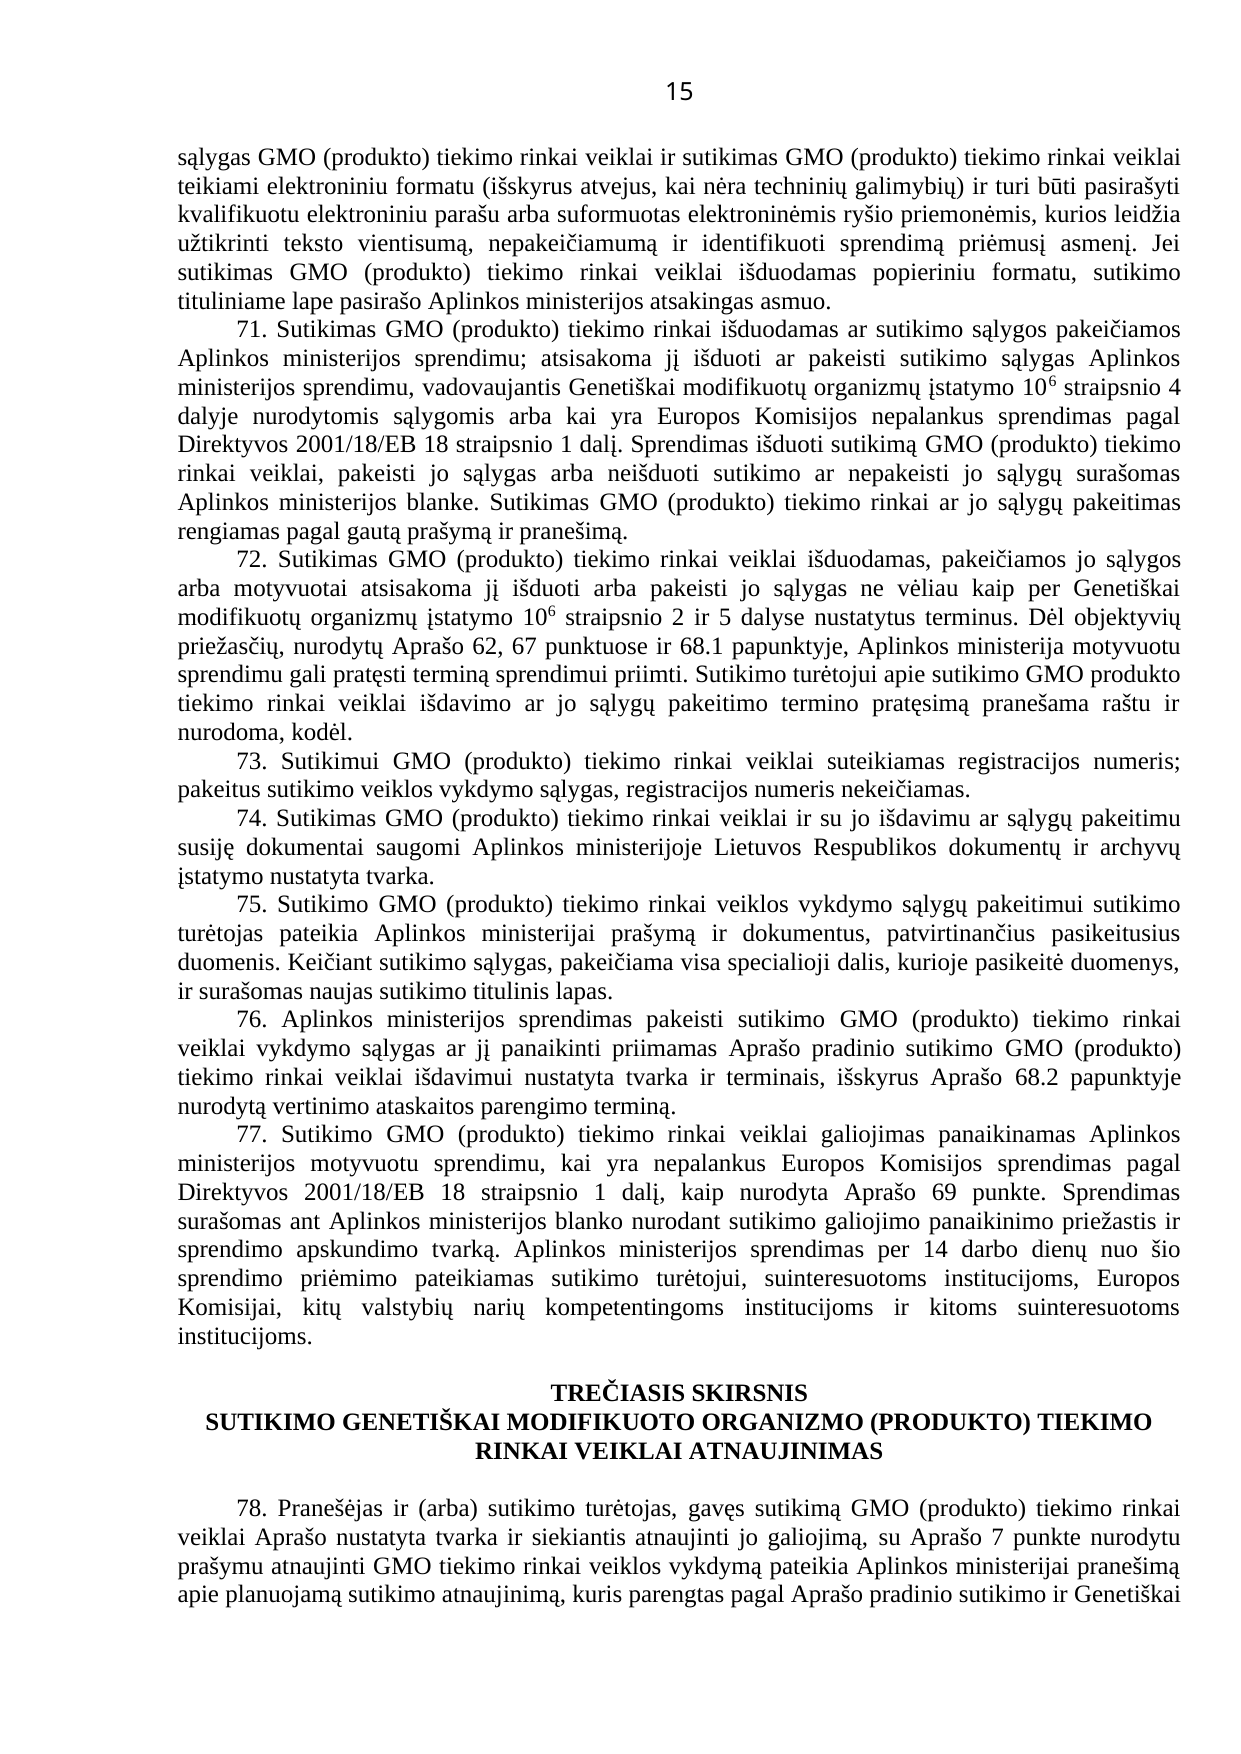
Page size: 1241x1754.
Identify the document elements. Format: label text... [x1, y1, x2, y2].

text 78. Pranešėjas ir (arba) sutikimo turėtojas, gavęs sutikimą GMO (produkto) tiekimo rinkai veiklai Aprašo nustatyta tvarka ir siekiantis atnaujinti jo galiojimą, su Aprašo 7 punkte nurodytu prašymu atnaujinti GMO tiekimo rinkai veiklos vykdymą pateikia Aplinkos ministerijai pranešimą apie planuojamą sutikimo atnaujinimą, kuris parengtas pagal Aprašo pradinio sutikimo ir Genetiškai [177, 1493, 1181, 1608]
text 77. Sutikimo GMO (produkto) tiekimo rinkai veiklai galiojimas panaikinamas Aplinkos ministerijos motyvuotu sprendimu, kai yra nepalankus Europos Komisijos sprendimas pagal Direktyvos 2001/18/EB 18 straipsnio 1 dalį, kaip nurodyta Aprašo 69 punkte. Sprendimas surašomas ant Aplinkos ministerijos blanko nurodant sutikimo galiojimo panaikinimo priežastis ir sprendimo apskundimo tvarką. Aplinkos ministerijos sprendimas per 14 darbo dienų nuo šio sprendimo priėmimo pateikiamas sutikimo turėtojui, suinteresuotoms institucijoms, Europos Komisijai, kitų valstybių narių kompetentingoms institucijoms ir kitoms suinteresuotoms institucijoms. [177, 1119, 1181, 1349]
text 74. Sutikimas GMO (produkto) tiekimo rinkai veiklai ir su jo išdavimu ar sąlygų pakeitimu susiję dokumentai saugomi Aplinkos ministerijoje Lietuvos Respublikos dokumentų ir archyvų įstatymo nustatyta tvarka. [177, 803, 1181, 889]
text 72. Sutikimas GMO (produkto) tiekimo rinkai veiklai išduodamas, pakeičiamos jo sąlygos arba motyvuotai atsisakoma jį išduoti arba pakeisti jo sąlygas ne vėliau kaip per Genetiškai modifikuotų organizmų įstatymo 106 straipsnio 2 ir 5 dalyse nustatytus terminus. Dėl objektyvių priežasčių, nurodytų Aprašo 62, 67 punktuose ir 68.1 papunktyje, Aplinkos ministerija motyvuotu sprendimu gali pratęsti terminą sprendimui priimti. Sutikimo turėtojui apie sutikimo GMO produkto tiekimo rinkai veiklai išdavimo ar jo sąlygų pakeitimo termino pratęsimą pranešama raštu ir nurodoma, kodėl. [177, 544, 1181, 746]
text sąlygas GMO (produkto) tiekimo rinkai veiklai ir sutikimas GMO (produkto) tiekimo rinkai veiklai teikiami elektroniniu formatu (išskyrus atvejus, kai nėra techninių galimybių) ir turi būti pasirašyti kvalifikuotu elektroniniu parašu arba suformuotas elektroninėmis ryšio priemonėmis, kurios leidžia užtikrinti teksto vientisumą, nepakeičiamumą ir identifikuoti sprendimą priėmusį asmenį. Jei sutikimas GMO (produkto) tiekimo rinkai veiklai išduodamas popieriniu formatu, sutikimo tituliniame lape pasirašo Aplinkos ministerijos atsakingas asmuo. [177, 142, 1181, 314]
text 75. Sutikimo GMO (produkto) tiekimo rinkai veiklos vykdymo sąlygų pakeitimui sutikimo turėtojas pateikia Aplinkos ministerijai prašymą ir dokumentus, patvirtinančius pasikeitusius duomenis. Keičiant sutikimo sąlygas, pakeičiama visa specialioji dalis, kurioje pasikeitė duomenys, ir surašomas naujas sutikimo titulinis lapas. [177, 889, 1181, 1004]
text 76. Aplinkos ministerijos sprendimas pakeisti sutikimo GMO (produkto) tiekimo rinkai veiklai vykdymo sąlygas ar jį panaikinti priimamas Aprašo pradinio sutikimo GMO (produkto) tiekimo rinkai veiklai išdavimui nustatyta tvarka ir terminais, išskyrus Aprašo 68.2 papunktyje nurodytą vertinimo ataskaitos parengimo terminą. [177, 1004, 1181, 1119]
text TREČIASIS SKIRSNIS [177, 1378, 1181, 1407]
text 73. Sutikimui GMO (produkto) tiekimo rinkai veiklai suteikiamas registracijos numeris; pakeitus sutikimo veiklos vykdymo sąlygas, registracijos numeris nekeičiamas. [177, 746, 1181, 803]
text SUTIKIMO GENETIŠKAI MODIFIKUOTO ORGANIZMO (PRODUKTO) TIEKIMO RINKAI VEIKLAI ATNAUJINIMAS [177, 1407, 1181, 1464]
text 71. Sutikimas GMO (produkto) tiekimo rinkai išduodamas ar sutikimo sąlygos pakeičiamos Aplinkos ministerijos sprendimu; atsisakoma jį išduoti ar pakeisti sutikimo sąlygas Aplinkos ministerijos sprendimu, vadovaujantis Genetiškai modifikuotų organizmų įstatymo 106 straipsnio 4 dalyje nurodytomis sąlygomis arba kai yra Europos Komisijos nepalankus sprendimas pagal Direktyvos 2001/18/EB 18 straipsnio 1 dalį. Sprendimas išduoti sutikimą GMO (produkto) tiekimo rinkai veiklai, pakeisti jo sąlygas arba neišduoti sutikimo ar nepakeisti jo sąlygų surašomas Aplinkos ministerijos blanke. Sutikimas GMO (produkto) tiekimo rinkai ar jo sąlygų pakeitimas rengiamas pagal gautą prašymą ir pranešimą. [177, 314, 1181, 544]
